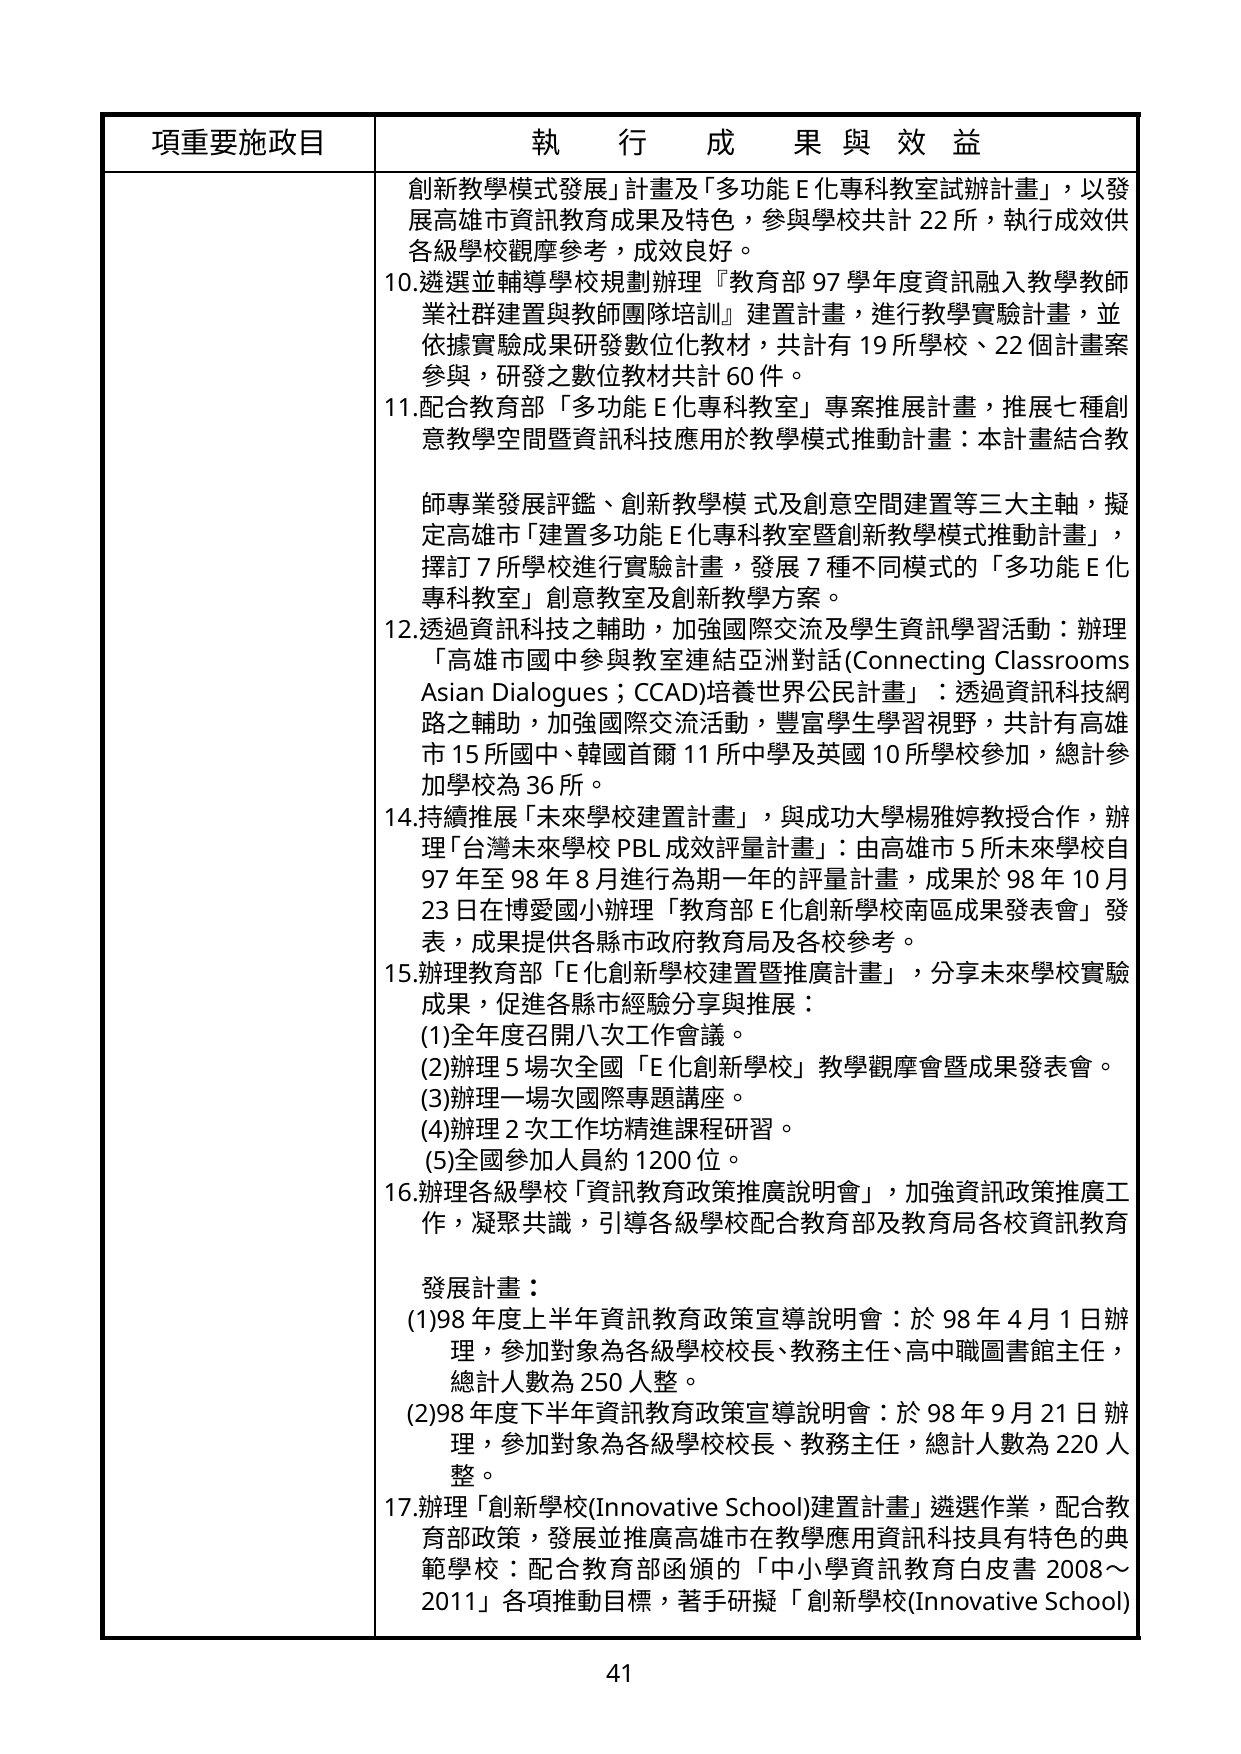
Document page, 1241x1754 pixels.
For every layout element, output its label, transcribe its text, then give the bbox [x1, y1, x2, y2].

table_header 執 行 成 果 與 效 益 [376, 117, 1136, 171]
table_cell [105, 173, 374, 1636]
table_header 項重要施政目 [105, 117, 374, 171]
table_cell 創新教學模式發展」計畫及「多功能E化專科教室試辦計畫」，以發展高雄市資訊教育成果及特色，參與學校共計22所，執行成效供各級學校觀摩參考，成效良好。 10.遴選並輔導學校規劃辦理『教育部97學年度資訊融入教學教師 業社群建置與教師團隊培訓』建置計畫，進行教學實驗計畫，並 依據實驗成果研發數位化教材，共計有19所學校、22個計畫案參與，研發之數位教材共計60件。 11.配合教育部「多功能E化專科教室」專案推展計畫，推展七種創 意教學空間暨資訊科技應用於教學模式推動計畫：本計畫結合教 師專業發展評鑑、創新教學模 式及創意空間建置等三大主軸，擬定高雄市「建置多功能E化專科教室暨創新教學模式推動計畫」，擇訂7所學校進行實驗計畫，發展7種不同模式的「多功能E化專科教室」創意教室及創新教學方案。 12.透過資訊科技之輔助，加強國際交流及學生資訊學習活動：辦理 「高雄市國中參與教室連結亞洲對話(Connecting Classrooms Asian Dialogues；CCAD)培養世界公民計畫」：透過資訊科技網路之輔助，加強國際交流活動，豐富學生學習視野，共計有高雄市15所國中、韓國首爾11所中學及英國10所學校參加，總計參加學校為36所。 14.持續推展「未來學校建置計畫」，與成功大學楊雅婷教授合作，辦 理「台灣未來學校PBL成效評量計畫」：由高雄市5所未來學校自97年至98年8月進行為期一年的評量計畫，成果於98年10月23日在博愛國小辦理「教育部E化創新學校南區成果發表會」發表，成果提供各縣市政府教育局及各校參考。 15.辦理教育部「E化創新學校建置暨推廣計畫」，分享未來學校實驗 成果，促進各縣市經驗分享與推展： (1)全年度召開八次工作會議。 (2)辦理5場次全國「E化創新學校」教學觀摩會暨成果發表會。 (3)辦理一場次國際專題講座。 (4)辦理2次工作坊精進課程研習。 (5)全國參加人員約1200位。 16.辦理各級學校「資訊教育政策推廣說明會」，加強資訊政策推廣工 作，凝聚共識，引導各級學校配合教育部及教育局各校資訊教育 發展計畫： (1)98年度上半年資訊教育政策宣導說明會：於98年4月1日辦理，參加對象為各級學校校長、教務主任、高中職圖書館主任，總計人數為250人整。 (2)98年度下半年資訊教育政策宣導說明會：於98年9月21日 辦理，參加對象為各級學校校長、教務主任，總計人數為220 人整。 17.辦理「創新學校(Innovative School)建置計畫」遴選作業，配合教育部政策，發展並推廣高雄市在教學應用資訊科技具有特色的典範學校：配合教育部函頒的「中小學資訊教育白皮書2008～2011」各項推動目標，著手研擬「 創新學校(Innovative School) [376, 173, 1136, 1636]
